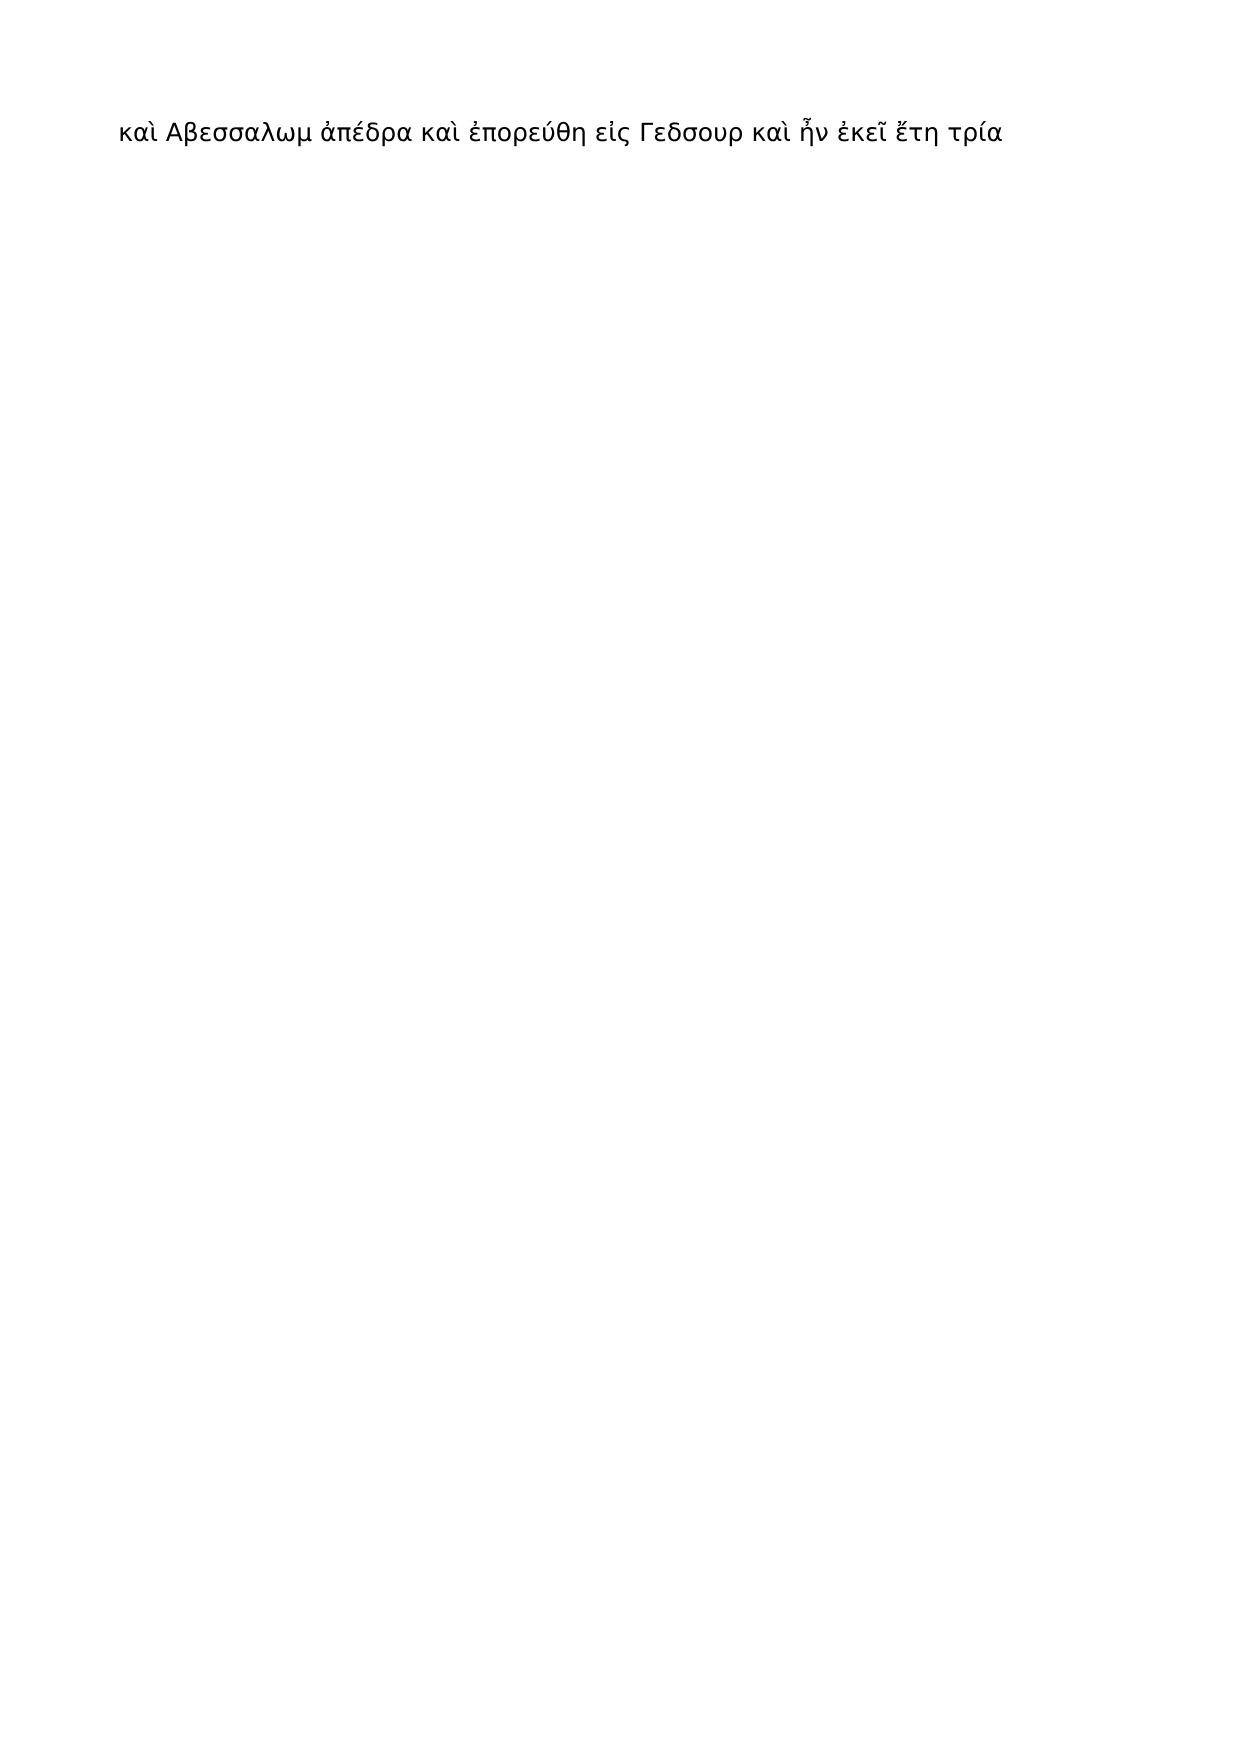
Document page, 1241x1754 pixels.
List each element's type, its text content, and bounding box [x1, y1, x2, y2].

text καὶ Αβεσσαλωμ ἀπέδρα καὶ ἐπορεύθη εἰς Γεδσουρ καὶ ἦν ἐκεῖ ἔτη τρία [118, 118, 1122, 147]
